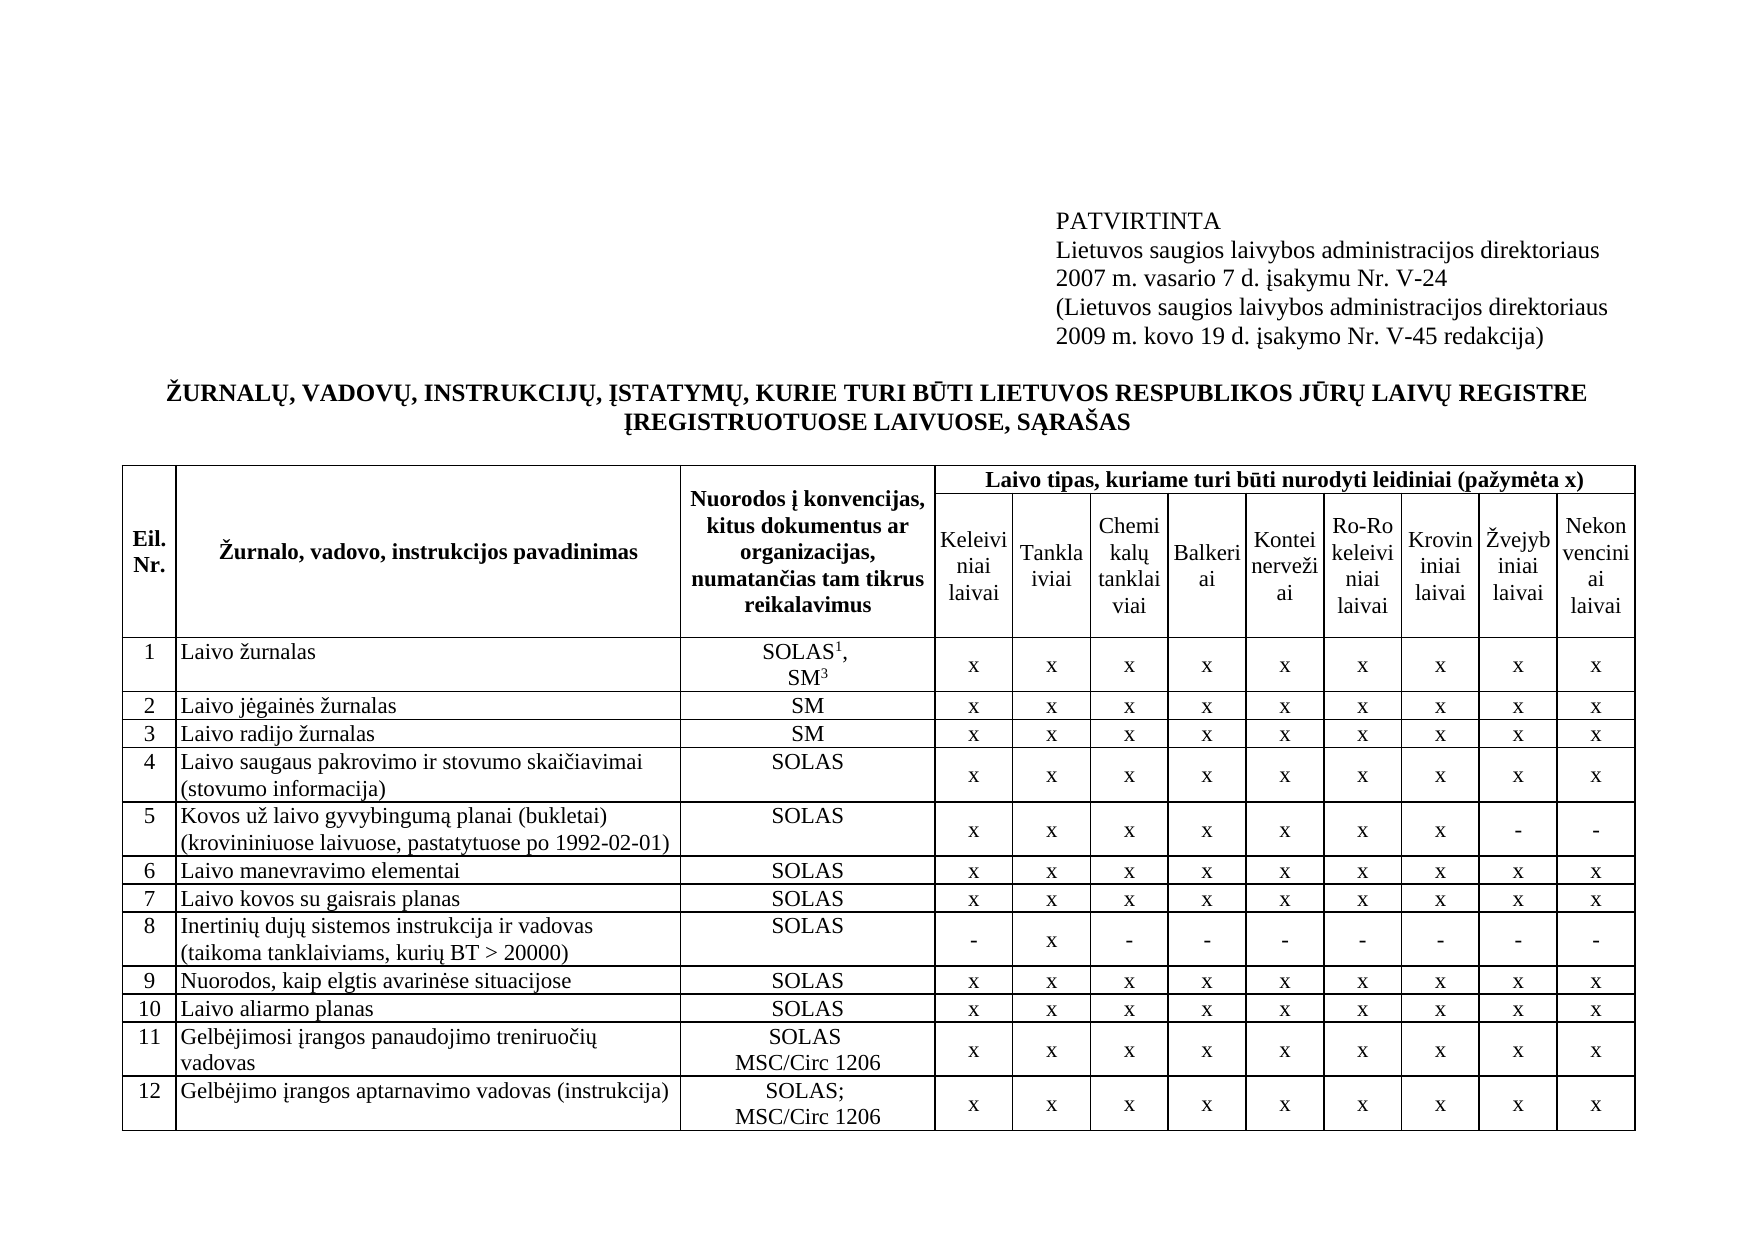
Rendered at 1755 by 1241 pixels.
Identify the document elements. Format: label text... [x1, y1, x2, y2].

table_cell x [1402, 692, 1478, 719]
table_cell x [1558, 885, 1634, 911]
table_cell x [1169, 1023, 1245, 1075]
table_cell Laivo aliarmo planas [177, 995, 680, 1021]
table_cell x [1402, 967, 1478, 993]
table_cell SOLAS [681, 967, 934, 993]
table_cell x [1558, 995, 1634, 1021]
table_cell 7 [123, 885, 175, 911]
table_cell x [1169, 857, 1245, 883]
table_cell x [1013, 638, 1090, 691]
table_cell x [936, 638, 1012, 691]
text Lietuvos saugios laivybos administracijos direktoriaus 2007 m. vasario 7 d. įsakymu Nr. V-24 [1056, 235, 1636, 292]
table_cell Ro-Ro keleiviniai laivai [1325, 494, 1401, 637]
table_cell x [936, 885, 1012, 911]
table_cell x [1480, 857, 1556, 883]
table_cell x [1480, 638, 1556, 691]
table_cell x [1325, 1023, 1401, 1075]
table_cell x [1091, 995, 1167, 1021]
table_cell x [1402, 803, 1478, 855]
table_cell x [1325, 803, 1401, 855]
table_cell x [1013, 720, 1090, 747]
table_cell x [1558, 857, 1634, 883]
table_cell x [936, 995, 1012, 1021]
table_cell x [1325, 748, 1401, 801]
table_cell x [936, 692, 1012, 719]
table_cell x [1013, 1077, 1090, 1130]
table_cell Kovos už laivo gyvybingumą planai (bukletai) (krovininiuose laivuose, pastatytuose po 1992-02-01) [177, 803, 680, 855]
table_cell 6 [123, 857, 175, 883]
table_cell Laivo jėgainės žurnalas [177, 692, 680, 719]
table_cell x [1325, 995, 1401, 1021]
table_cell x [1169, 638, 1245, 691]
table_cell x [936, 1023, 1012, 1075]
table_cell SOLAS [681, 748, 934, 801]
table_cell Konteinervežiai [1247, 494, 1323, 637]
table_cell Chemikalų tanklaiviai [1091, 494, 1167, 637]
table_cell SOLAS [681, 857, 934, 883]
table_cell x [1169, 1077, 1245, 1130]
table_cell SOLAS; MSC/Circ 1206 [681, 1077, 934, 1130]
table_cell x [1169, 995, 1245, 1021]
table_cell SOLAS [681, 803, 934, 855]
table_cell x [1402, 720, 1478, 747]
table_cell x [1402, 1023, 1478, 1075]
table_cell x [1013, 748, 1090, 801]
table_header Eil. Nr. [123, 466, 175, 637]
table_cell x [1247, 1077, 1323, 1130]
table_cell x [1402, 885, 1478, 911]
table_cell 12 [123, 1077, 175, 1130]
table_cell x [1247, 967, 1323, 993]
table_cell x [1558, 967, 1634, 993]
table_cell x [1480, 885, 1556, 911]
table_cell Gelbėjimo įrangos aptarnavimo vadovas (instrukcija) [177, 1077, 680, 1130]
table_cell x [1247, 803, 1323, 855]
table_cell - [1558, 803, 1634, 855]
table_cell x [1402, 857, 1478, 883]
table_cell Laivo manevravimo elementai [177, 857, 680, 883]
table_cell x [1169, 720, 1245, 747]
table_cell 1 [123, 638, 175, 691]
table_cell x [936, 803, 1012, 855]
table_cell - [1402, 913, 1478, 965]
table_cell 11 [123, 1023, 175, 1075]
table_cell x [1558, 720, 1634, 747]
text (Lietuvos saugios laivybos administracijos direktoriaus 2009 m. kovo 19 d. įsakymo Nr. V-45 redakcija) [1056, 292, 1636, 350]
table_cell Inertinių dujų sistemos instrukcija ir vadovas (taikoma tanklaiviams, kurių BT > 20000) [177, 913, 680, 965]
table_cell x [1325, 720, 1401, 747]
table_cell 8 [123, 913, 175, 965]
table_cell Keleiviniai laivai [936, 494, 1012, 637]
table_cell x [1558, 638, 1634, 691]
text ŽURNALŲ, VADOVŲ, INSTRUKCIJŲ, ĮSTATYMŲ, KURIE TURI BŪTI LIETUVOS RESPUBLIKOS JŪRŲ LAIVŲ REGISTRE ĮREGISTRUOTUOSE LAIVUOSE, SĄRAŠAS [118, 378, 1636, 436]
table_cell - [1480, 913, 1556, 965]
table_cell SOLAS1, SM3 [681, 638, 934, 691]
table_cell SOLAS MSC/Circ 1206 [681, 1023, 934, 1075]
table_cell - [936, 913, 1012, 965]
table_cell x [1325, 857, 1401, 883]
table_cell x [1169, 885, 1245, 911]
table_cell x [1013, 967, 1090, 993]
table_cell x [1247, 857, 1323, 883]
table_cell Gelbėjimosi įrangos panaudojimo treniruočių vadovas [177, 1023, 680, 1075]
table_cell - [1091, 913, 1167, 965]
table_cell Tanklaiviai [1013, 494, 1090, 637]
table_cell x [1091, 1077, 1167, 1130]
table_cell - [1480, 803, 1556, 855]
table_cell x [1247, 638, 1323, 691]
table_cell - [1247, 913, 1323, 965]
table_cell x [1558, 692, 1634, 719]
table_cell x [1169, 692, 1245, 719]
table_cell x [1013, 857, 1090, 883]
table_header Nuorodos į konvencijas, kitus dokumentus ar organizacijas, numatančias tam tikrus reikalavimus [681, 466, 934, 637]
table_cell - [1558, 913, 1634, 965]
table_cell x [1325, 885, 1401, 911]
table_cell x [1480, 692, 1556, 719]
table_cell x [1091, 967, 1167, 993]
table_cell x [1091, 748, 1167, 801]
table_cell SM [681, 692, 934, 719]
table_cell 10 [123, 995, 175, 1021]
table_cell 9 [123, 967, 175, 993]
table_cell x [1558, 1077, 1634, 1130]
table_cell Nekonvenciniai laivai [1558, 494, 1634, 637]
table_cell x [1091, 803, 1167, 855]
table_cell 2 [123, 692, 175, 719]
text PATVIRTINTA [1056, 206, 1636, 235]
table_cell x [1325, 967, 1401, 993]
table_cell x [1402, 638, 1478, 691]
table_cell x [1480, 1023, 1556, 1075]
table_cell x [1325, 638, 1401, 691]
table_cell x [1091, 692, 1167, 719]
table_cell SOLAS [681, 913, 934, 965]
table_cell x [936, 967, 1012, 993]
table_cell Nuorodos, kaip elgtis avarinėse situacijose [177, 967, 680, 993]
table_cell SOLAS [681, 995, 934, 1021]
table_cell 5 [123, 803, 175, 855]
table_cell x [1558, 1023, 1634, 1075]
table_cell x [936, 748, 1012, 801]
table_cell x [1480, 1077, 1556, 1130]
table_cell x [1091, 885, 1167, 911]
table_cell - [1169, 913, 1245, 965]
table_cell x [1402, 1077, 1478, 1130]
table_cell x [1480, 720, 1556, 747]
table_cell x [1013, 995, 1090, 1021]
table_cell x [1091, 857, 1167, 883]
table_cell x [1013, 692, 1090, 719]
table_cell Laivo kovos su gaisrais planas [177, 885, 680, 911]
table_cell x [1013, 1023, 1090, 1075]
table_cell x [1013, 885, 1090, 911]
table_cell x [1325, 692, 1401, 719]
table_cell x [1247, 720, 1323, 747]
table_cell x [936, 1077, 1012, 1130]
table_cell Balkeriai [1169, 494, 1245, 637]
table_cell x [1480, 967, 1556, 993]
table_cell x [1247, 1023, 1323, 1075]
table_cell SOLAS [681, 885, 934, 911]
table_cell 3 [123, 720, 175, 747]
table_cell x [1169, 967, 1245, 993]
table_cell x [1325, 1077, 1401, 1130]
table_cell - [1325, 913, 1401, 965]
table_cell x [1091, 720, 1167, 747]
table_cell Krovininiai laivai [1402, 494, 1478, 637]
table_cell x [1013, 913, 1090, 965]
table_cell x [1558, 748, 1634, 801]
table_cell x [1169, 748, 1245, 801]
table_cell Laivo radijo žurnalas [177, 720, 680, 747]
table_cell x [1247, 748, 1323, 801]
table_header Laivo tipas, kuriame turi būti nurodyti leidiniai (pažymėta x) [936, 466, 1634, 493]
table_cell x [1247, 692, 1323, 719]
table_cell x [1091, 638, 1167, 691]
table_header Žurnalo, vadovo, instrukcijos pavadinimas [177, 466, 680, 637]
table_cell x [1402, 995, 1478, 1021]
table_cell 4 [123, 748, 175, 801]
table_cell x [1480, 995, 1556, 1021]
table_cell x [1402, 748, 1478, 801]
table_cell SM [681, 720, 934, 747]
table_cell x [936, 720, 1012, 747]
table_cell x [1169, 803, 1245, 855]
table_cell Žvejybiniai laivai [1480, 494, 1556, 637]
table_cell x [1247, 995, 1323, 1021]
table_cell x [936, 857, 1012, 883]
table_cell x [1091, 1023, 1167, 1075]
table_cell Laivo saugaus pakrovimo ir stovumo skaičiavimai (stovumo informacija) [177, 748, 680, 801]
table_cell x [1480, 748, 1556, 801]
table_cell x [1247, 885, 1323, 911]
table_cell x [1013, 803, 1090, 855]
table_cell Laivo žurnalas [177, 638, 680, 691]
